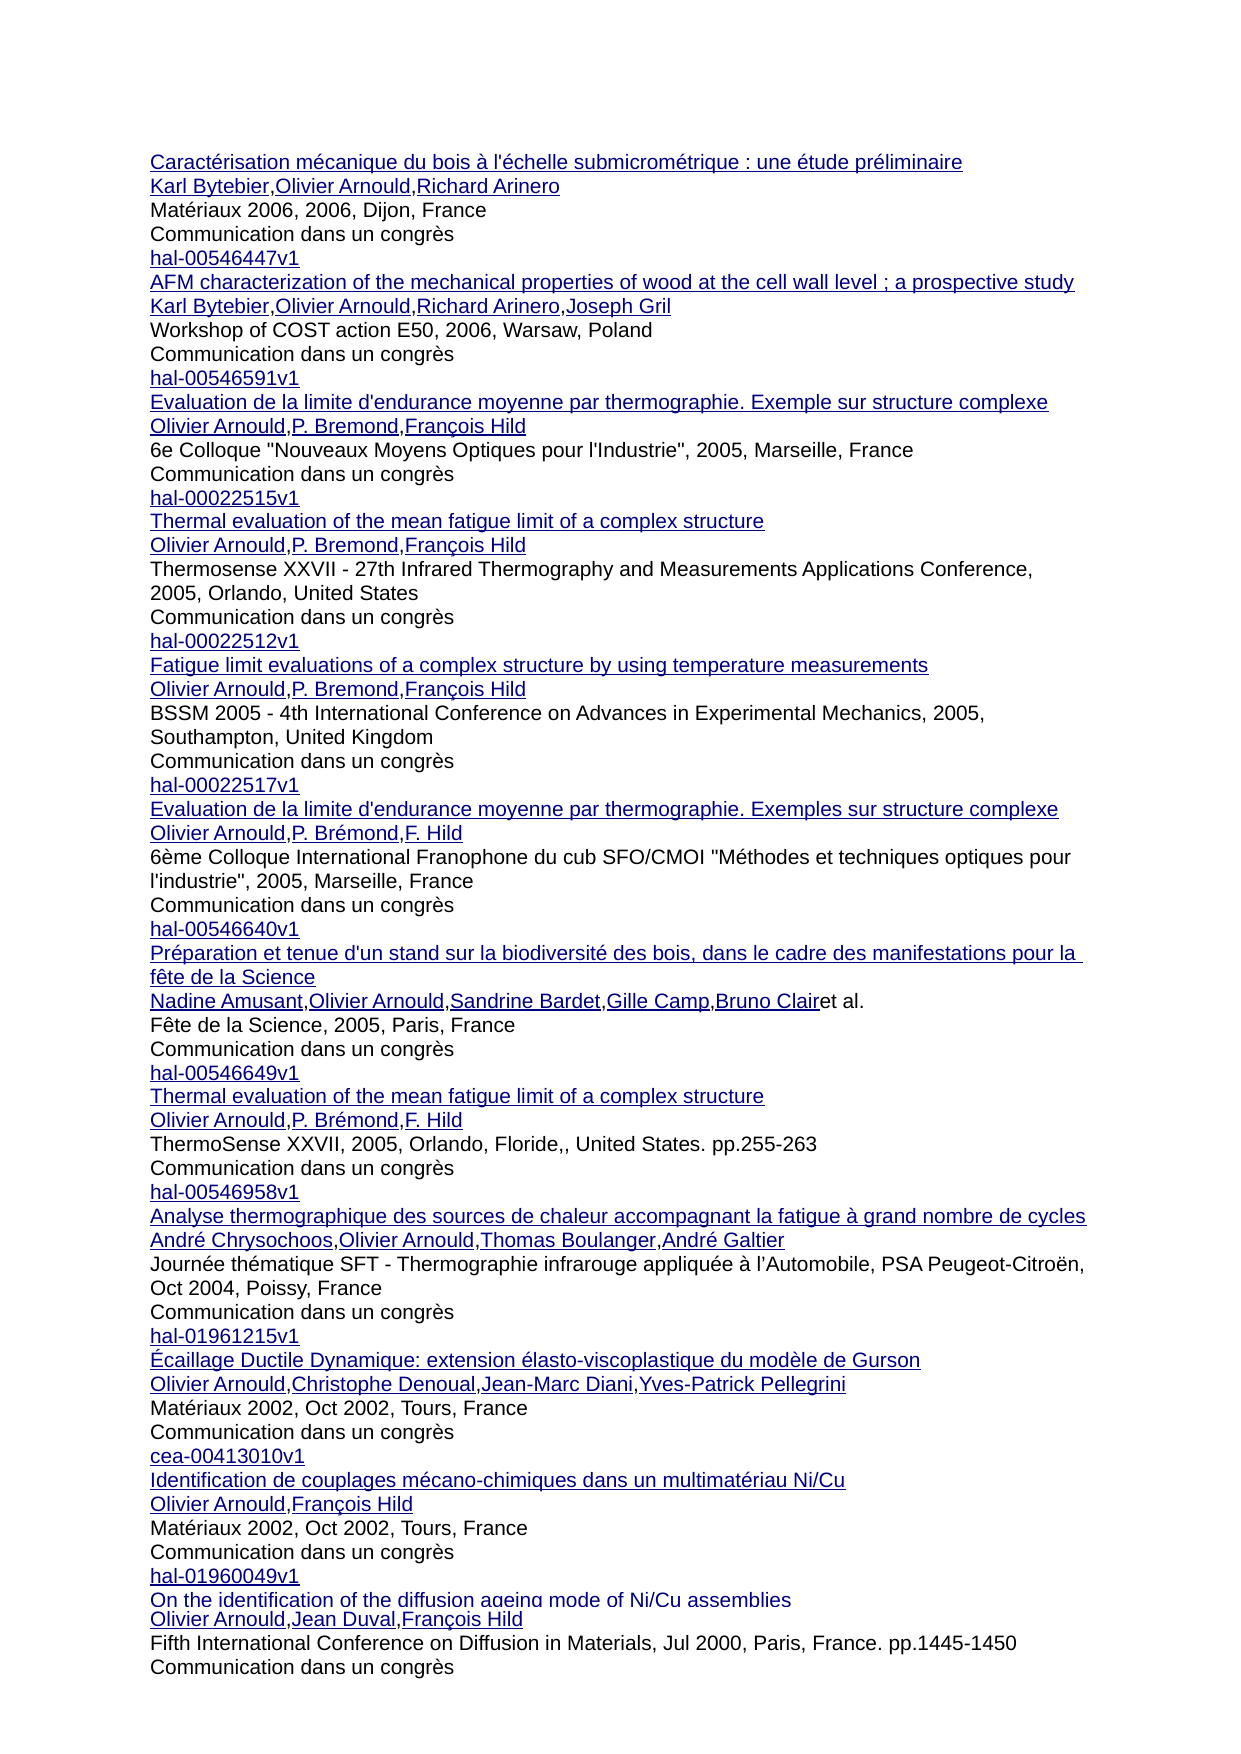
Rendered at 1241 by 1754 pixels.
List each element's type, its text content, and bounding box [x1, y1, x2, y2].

table_cell Fatigue limit evaluations of a complex structure by using temperature measurements Olivier Arnould,P. Bremond,François Hild BSSM 2005 - 4th International Conference on Advances in Experimental Mechanics, 2005, Southampton, United Kingdom Communication dans un congrès hal-00022517v1 [150, 653, 1090, 797]
table_cell Caractérisation mécanique du bois à l'échelle submicrométrique : une étude préliminaire Karl Bytebier,Olivier Arnould,Richard Arinero Matériaux 2006, 2006, Dijon, France Communication dans un congrès hal-00546447v1 [150, 150, 1090, 270]
table_cell Écaillage Ductile Dynamique: extension élasto-viscoplastique du modèle de Gurson Olivier Arnould,Christophe Denoual,Jean-Marc Diani,Yves-Patrick Pellegrini Matériaux 2002, Oct 2002, Tours, France Communication dans un congrès cea-00413010v1 [150, 1348, 1090, 1468]
table_cell Thermal evaluation of the mean fatigue limit of a complex structure Olivier Arnould,P. Bremond,François Hild Thermosense XXVII - 27th Infrared Thermography and Measurements Applications Conference, 2005, Orlando, United States Communication dans un congrès hal-00022512v1 [150, 509, 1090, 653]
table_cell Identification de couplages mécano-chimiques dans un multimatériau Ni/Cu Olivier Arnould,François Hild Matériaux 2002, Oct 2002, Tours, France Communication dans un congrès hal-01960049v1 [150, 1468, 1090, 1587]
table_cell AFM characterization of the mechanical properties of wood at the cell wall level ; a prospective study Karl Bytebier,Olivier Arnould,Richard Arinero,Joseph Gril Workshop of COST action E50, 2006, Warsaw, Poland Communication dans un congrès hal-00546591v1 [150, 270, 1090, 389]
table_cell On the identification of the diffusion ageing mode of Ni/Cu assemblies Olivier Arnould,Jean Duval,François Hild Fifth International Conference on Diffusion in Materials, Jul 2000, Paris, France. pp.1445-1450 Communication dans un congrès [150, 1588, 1090, 1679]
table_cell Evaluation de la limite d'endurance moyenne par thermographie. Exemple sur structure complexe Olivier Arnould,P. Bremond,François Hild 6e Colloque "Nouveaux Moyens Optiques pour l'Industrie", 2005, Marseille, France Communication dans un congrès hal-00022515v1 [150, 390, 1090, 509]
table_cell Préparation et tenue d'un stand sur la biodiversité des bois, dans le cadre des manifestations pour la fête de la Science Nadine Amusant,Olivier Arnould,Sandrine Bardet,Gille Camp,Bruno Clairet al. Fête de la Science, 2005, Paris, France Communication dans un congrès hal-00546649v1 [150, 941, 1090, 1084]
table_cell Thermal evaluation of the mean fatigue limit of a complex structure Olivier Arnould,P. Brémond,F. Hild ThermoSense XXVII, 2005, Orlando, Floride,, United States. pp.255-263 Communication dans un congrès hal-00546958v1 [150, 1084, 1090, 1204]
table_cell Evaluation de la limite d'endurance moyenne par thermographie. Exemples sur structure complexe Olivier Arnould,P. Brémond,F. Hild 6ème Colloque International Franophone du cub SFO/CMOI "Méthodes et techniques optiques pour l'industrie", 2005, Marseille, France Communication dans un congrès hal-00546640v1 [150, 797, 1090, 941]
table_cell Analyse thermographique des sources de chaleur accompagnant la fatigue à grand nombre de cycles André Chrysochoos,Olivier Arnould,Thomas Boulanger,André Galtier Journée thématique SFT - Thermographie infrarouge appliquée à l’Automobile, PSA Peugeot-Citroën, Oct 2004, Poissy, France Communication dans un congrès hal-01961215v1 [150, 1204, 1090, 1348]
